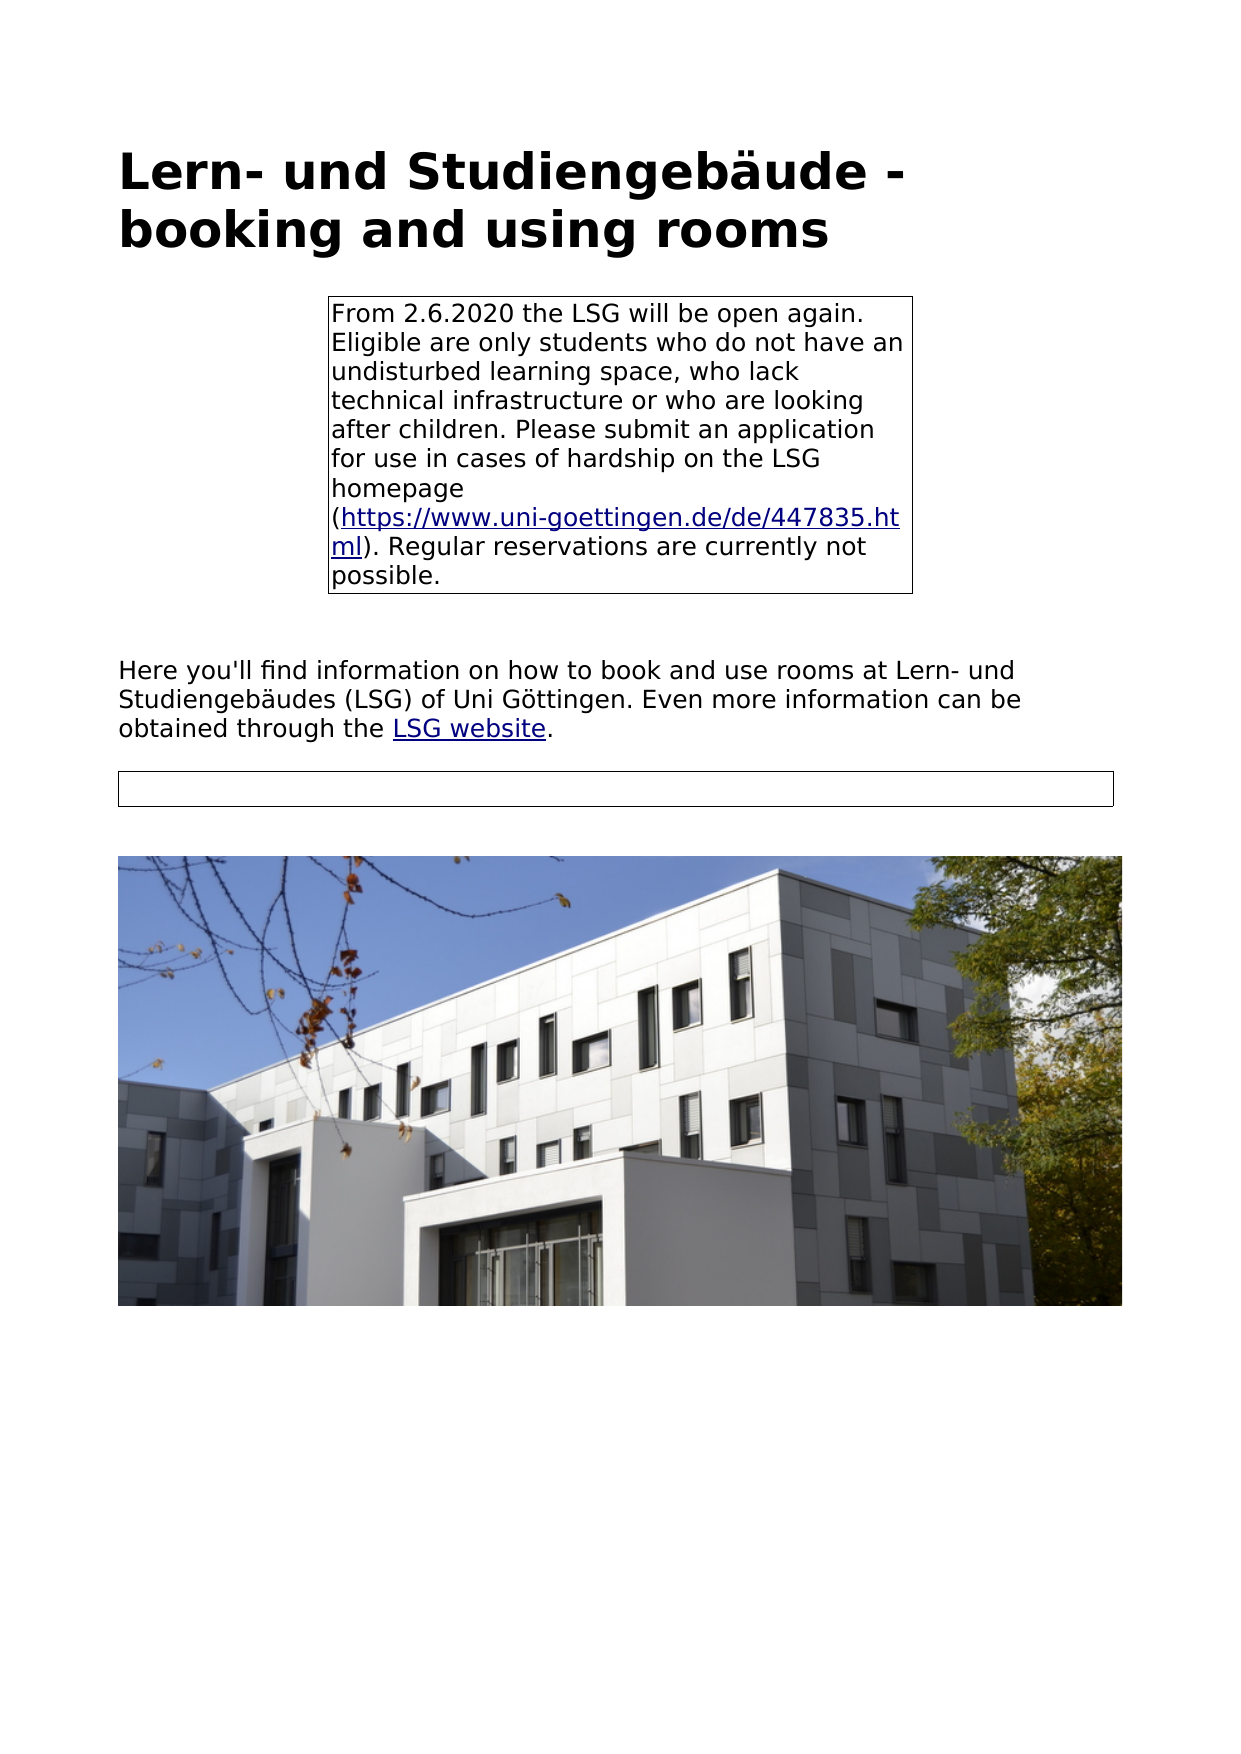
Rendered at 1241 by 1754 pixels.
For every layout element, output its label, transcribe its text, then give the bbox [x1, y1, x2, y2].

subtitle Lern- und Studiengebäude - booking and using rooms [118, 143, 1122, 259]
text Here you'll find information on how to book and use rooms at Lern- und Studiengebäudes (LSG) of Uni Göttingen. Even more information can be obtained through the LSG website. [118, 656, 1122, 743]
picture [118, 856, 1123, 1306]
table_header [119, 772, 1113, 806]
table_header From 2.6.2020 the LSG will be open again. Eligible are only students who do not have an undisturbed learning space, who lack technical infrastructure or who are looking after children. Please submit an application for use in cases of hardship on the LSG homepage (https://www.uni-goettingen.de/de/447835.html). Regular reservations are currently not possible. [329, 297, 912, 593]
